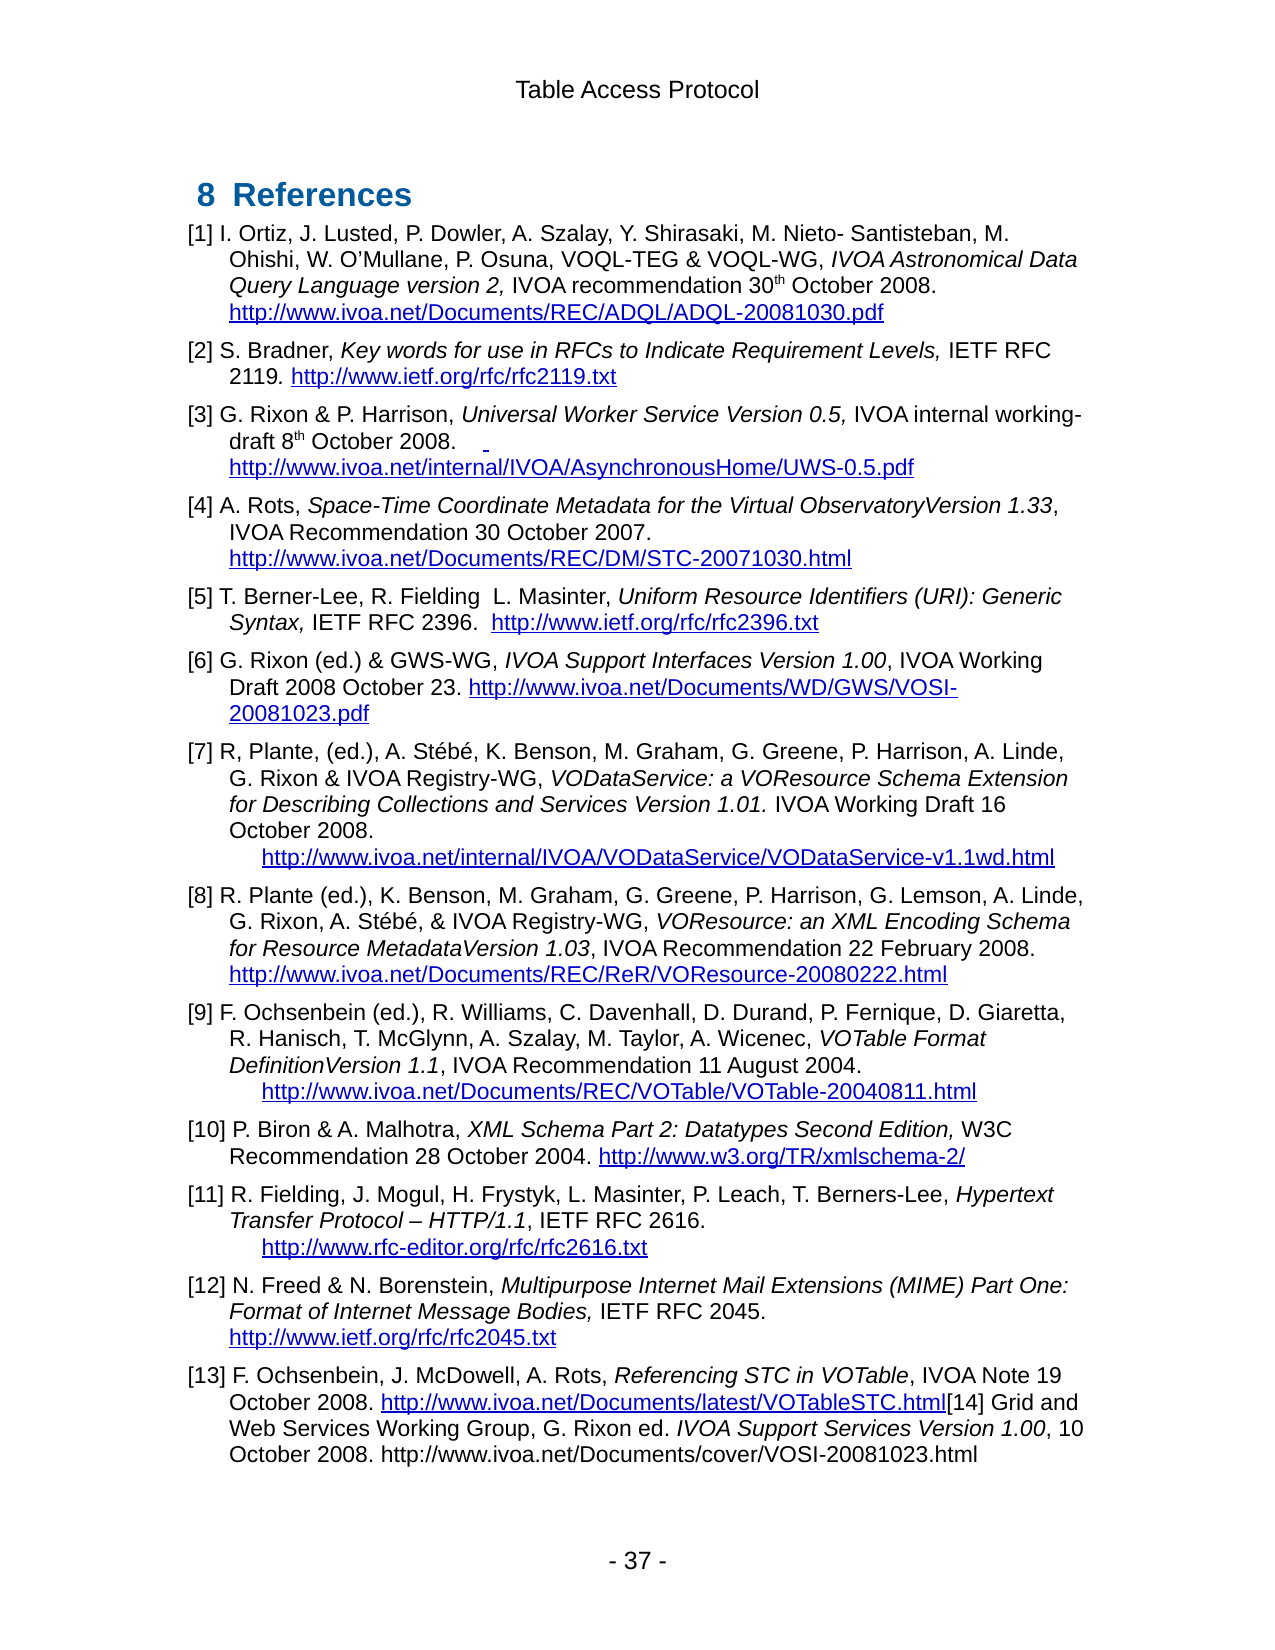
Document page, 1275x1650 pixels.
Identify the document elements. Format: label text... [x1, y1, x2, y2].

text [4] A. Rots, Space-Time Coordinate Metadata for the Virtual Observatory Version 1.33, IVOA Recommendation 30 October 2007. http://www.ivoa.net/Documents/REC/DM/STC-20071030.html [187, 492, 1087, 571]
text [2] S. Bradner, Key words for use in RFCs to Indicate Requirement Levels, IETF RFC 2119. http://www.ietf.org/rfc/rfc2119.txt [187, 337, 1087, 389]
text [1] I. Ortiz, J. Lusted, P. Dowler, A. Szalay, Y. Shirasaki, M. Nieto- Santisteban, M. Ohishi, W. O’Mullane, P. Osuna, VOQL-TEG & VOQL-WG, IVOA Astronomical Data Query Language version 2, IVOA recommendation 30th October 2008. http://www.ivoa.net/Documents/REC/ADQL/ADQL-20081030.pdf [187, 220, 1087, 325]
text [13] F. Ochsenbein, J. McDowell, A. Rots, Referencing STC in VOTable, IVOA Note 19 October 2008. http://www.ivoa.net/Documents/latest/VOTableSTC.html[14] Grid and Web Services Working Group, G. Rixon ed. IVOA Support Services Version 1.00, 10 October 2008. http://www.ivoa.net/Documents/cover/VOSI-20081023.html [187, 1362, 1087, 1468]
text [7] R, Plante, (ed.), A. Stébé, K. Benson, M. Graham, G. Greene, P. Harrison, A. Linde, G. Rixon & IVOA Registry-WG, VODataService: a VOResource Schema Extension for Describing Collections and Services Version 1.01. IVOA Working Draft 16 October 2008. http://www.ivoa.net/internal/IVOA/VODataService/VODataService-v1.1wd.html [187, 738, 1087, 870]
subtitle References [187, 175, 1087, 213]
text [12] N. Freed & N. Borenstein, Multipurpose Internet Mail Extensions (MIME) Part One: Format of Internet Message Bodies, IETF RFC 2045. http://www.ietf.org/rfc/rfc2045.txt [187, 1272, 1087, 1351]
text [8] R. Plante (ed.), K. Benson, M. Graham, G. Greene, P. Harrison, G. Lemson, A. Linde, G. Rixon, A. Stébé, & IVOA Registry-WG, VOResource: an XML Encoding Schema for Resource Metadata Version 1.03, IVOA Recommendation 22 February 2008. http://www.ivoa.net/Documents/REC/ReR/VOResource-20080222.html [187, 882, 1087, 987]
text [3] G. Rixon & P. Harrison, Universal Worker Service Version 0.5, IVOA internal working-draft 8th October 2008. http://www.ivoa.net/internal/IVOA/AsynchronousHome/UWS-0.5.pdf [187, 401, 1087, 480]
text [9] F. Ochsenbein (ed.), R. Williams, C. Davenhall, D. Durand, P. Fernique, D. Giaretta, R. Hanisch, T. McGlynn, A. Szalay, M. Taylor, A. Wicenec, VOTable Format Definition Version 1.1, IVOA Recommendation 11 August 2004. http://www.ivoa.net/Documents/REC/VOTable/VOTable-20040811.html [187, 999, 1087, 1104]
text [5] T. Berner-Lee, R. Fielding L. Masinter, Uniform Resource Identifiers (URI): Generic Syntax, IETF RFC 2396. http://www.ietf.org/rfc/rfc2396.txt [187, 583, 1087, 636]
text [11] R. Fielding, J. Mogul, H. Frystyk, L. Masinter, P. Leach, T. Berners-Lee, Hypertext Transfer Protocol – HTTP/1.1, IETF RFC 2616. http://www.rfc-editor.org/rfc/rfc2616.txt [187, 1181, 1087, 1260]
text [10] P. Biron & A. Malhotra, XML Schema Part 2: Datatypes Second Edition, W3C Recommendation 28 October 2004. http://www.w3.org/TR/xmlschema-2/ [187, 1116, 1087, 1169]
text [6] G. Rixon (ed.) & GWS-WG, IVOA Support Interfaces Version 1.00, IVOA Working Draft 2008 October 23. http://www.ivoa.net/Documents/WD/GWS/VOSI-20081023.pdf [187, 647, 1087, 727]
